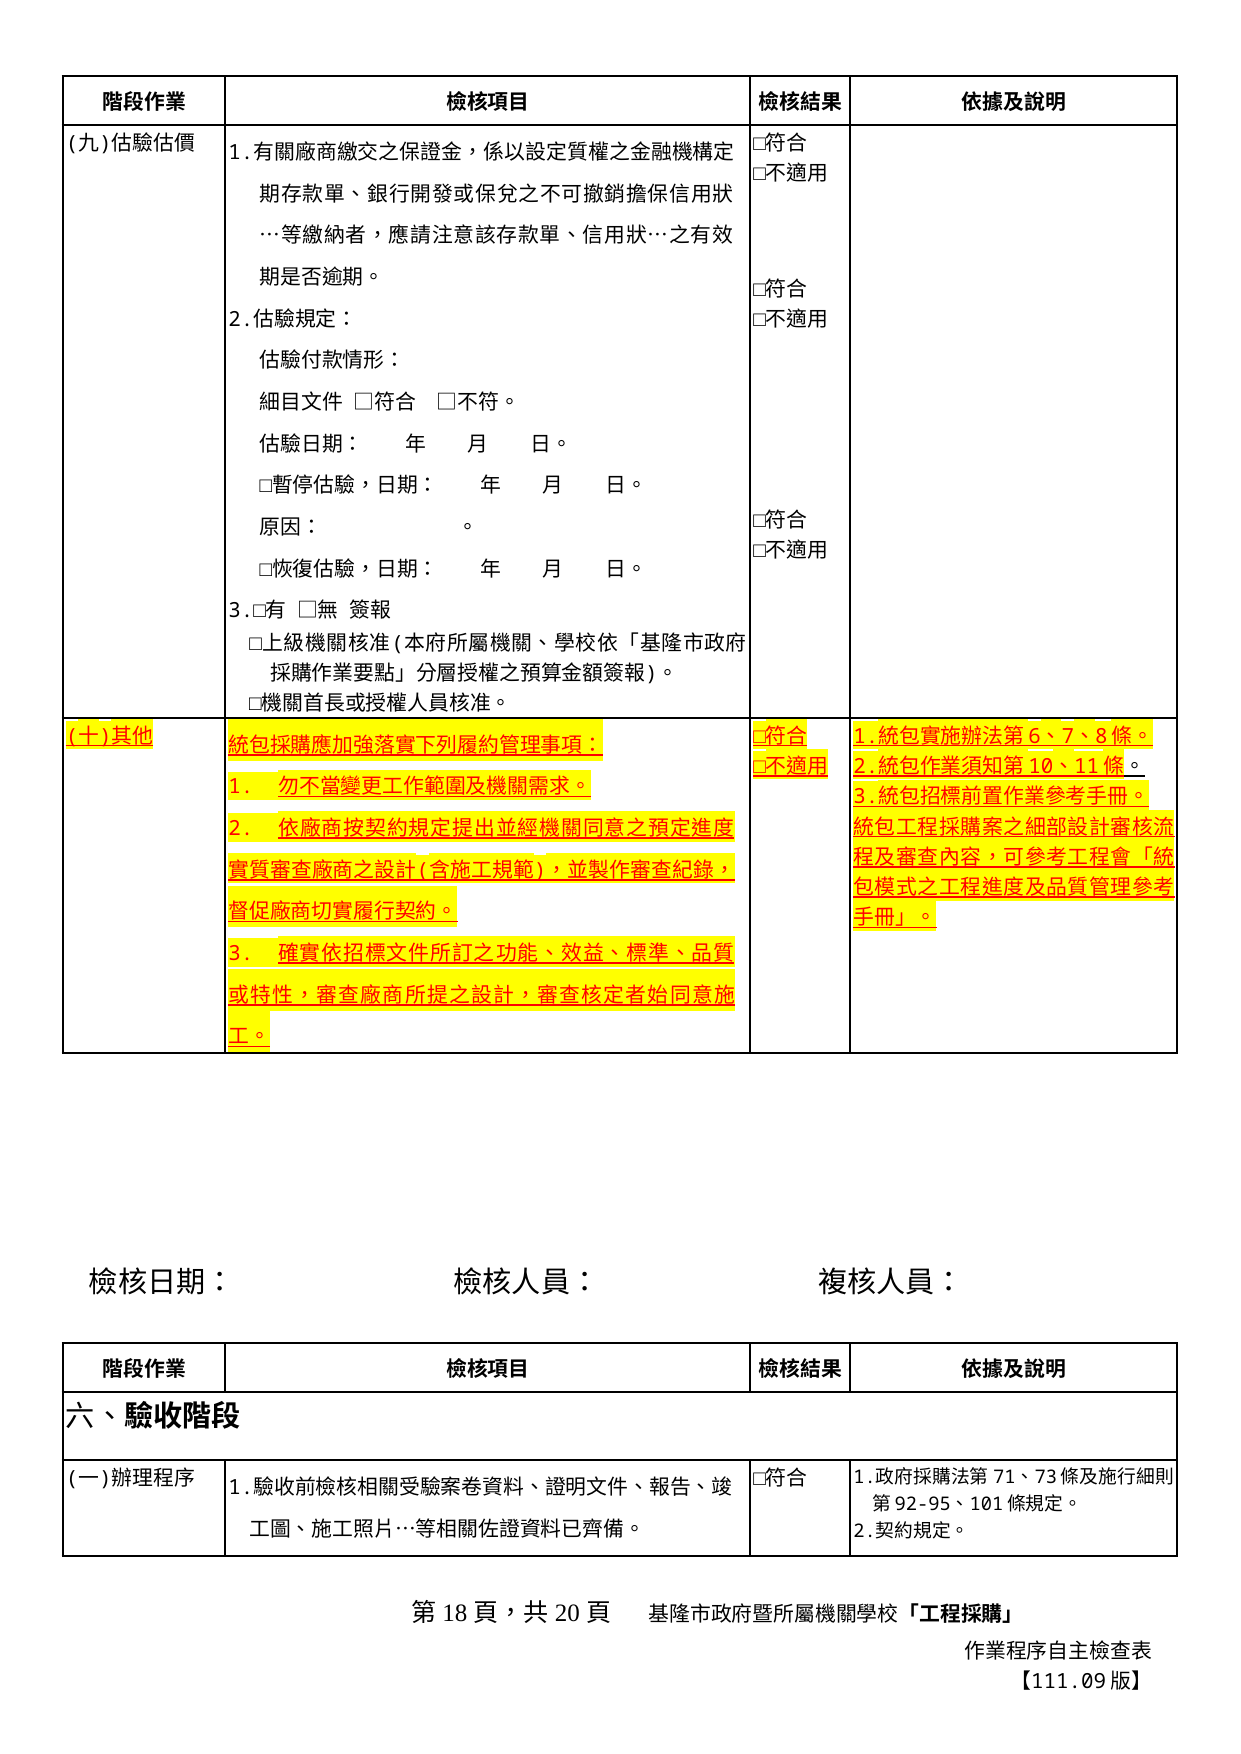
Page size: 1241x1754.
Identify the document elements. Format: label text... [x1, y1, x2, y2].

table_cell 六、驗收階段 [64, 1393, 1176, 1459]
table_cell (九)估驗估價 [64, 126, 224, 717]
table_header 依據及說明 [851, 1344, 1176, 1391]
table_header 檢核項目 [226, 77, 749, 124]
table_cell □符合 □不適用 [751, 719, 849, 1052]
table_header 檢核結果 [751, 77, 849, 124]
table_cell 1.政府採購法第71、73條及施行細則第92-95、101條規定。 2.契約規定。 [851, 1461, 1176, 1554]
table_cell □符合 □不適用 □符合 □不適用 □符合 □不適用 [751, 126, 849, 717]
table_cell □符合 [751, 1461, 849, 1554]
table_header 依據及說明 [851, 77, 1176, 124]
table_cell (十)其他 [64, 719, 224, 1052]
table_header 階段作業 [64, 77, 224, 124]
table_cell 統包採購應加強落實下列履約管理事項： 勿不當變更工作範圍及機關需求。 依廠商按契約規定提出並經機關同意之預定進度實質審查廠商之設計(含施工規範)，並製作審查紀錄，督促廠商切實履行契約。 確實依招標文件所訂之功能、效益、標準、品質或特性，審查廠商所提之設計，審查核定者始同意施工。 [226, 719, 749, 1052]
table_cell [851, 126, 1176, 717]
table_header 檢核結果 [751, 1344, 849, 1391]
text 檢核日期： 檢核人員： 複核人員： [89, 1259, 1152, 1300]
table_cell (一)辦理程序 [64, 1461, 224, 1554]
table_cell 1.有關廠商繳交之保證金，係以設定質權之金融機構定期存款單、銀行開發或保兌之不可撤銷擔保信用狀…等繳納者，應請注意該存款單、信用狀…之有效期是否逾期。 2.估驗規定： 估驗付款情形： 細目文件 □符合 □不符。 估驗日期： 年 月 日。 □暫停估驗，日期： 年 月 日。 原因： 。 □恢復估驗，日期： 年 月 日。 3.□有 □無 簽報 □上級機關核准(本府所屬機關、學校依「基隆市政府採購作業要點」分層授權之預算金額簽報)。 □機關首長或授權人員核准。 [226, 126, 749, 717]
table_cell 1.驗收前檢核相關受驗案卷資料、證明文件、報告、竣工圖、施工照片…等相關佐證資料已齊備。 [226, 1461, 749, 1554]
table_header 檢核項目 [226, 1344, 749, 1391]
table_cell 1.統包實施辦法第6、7、8條。 2.統包作業須知第10、11條。 3.統包招標前置作業參考手冊。 統包工程採購案之細部設計審核流程及審查內容，可參考工程會「統包模式之工程進度及品質管理參考手冊」。 [851, 719, 1176, 1052]
table_header 階段作業 [64, 1344, 224, 1391]
